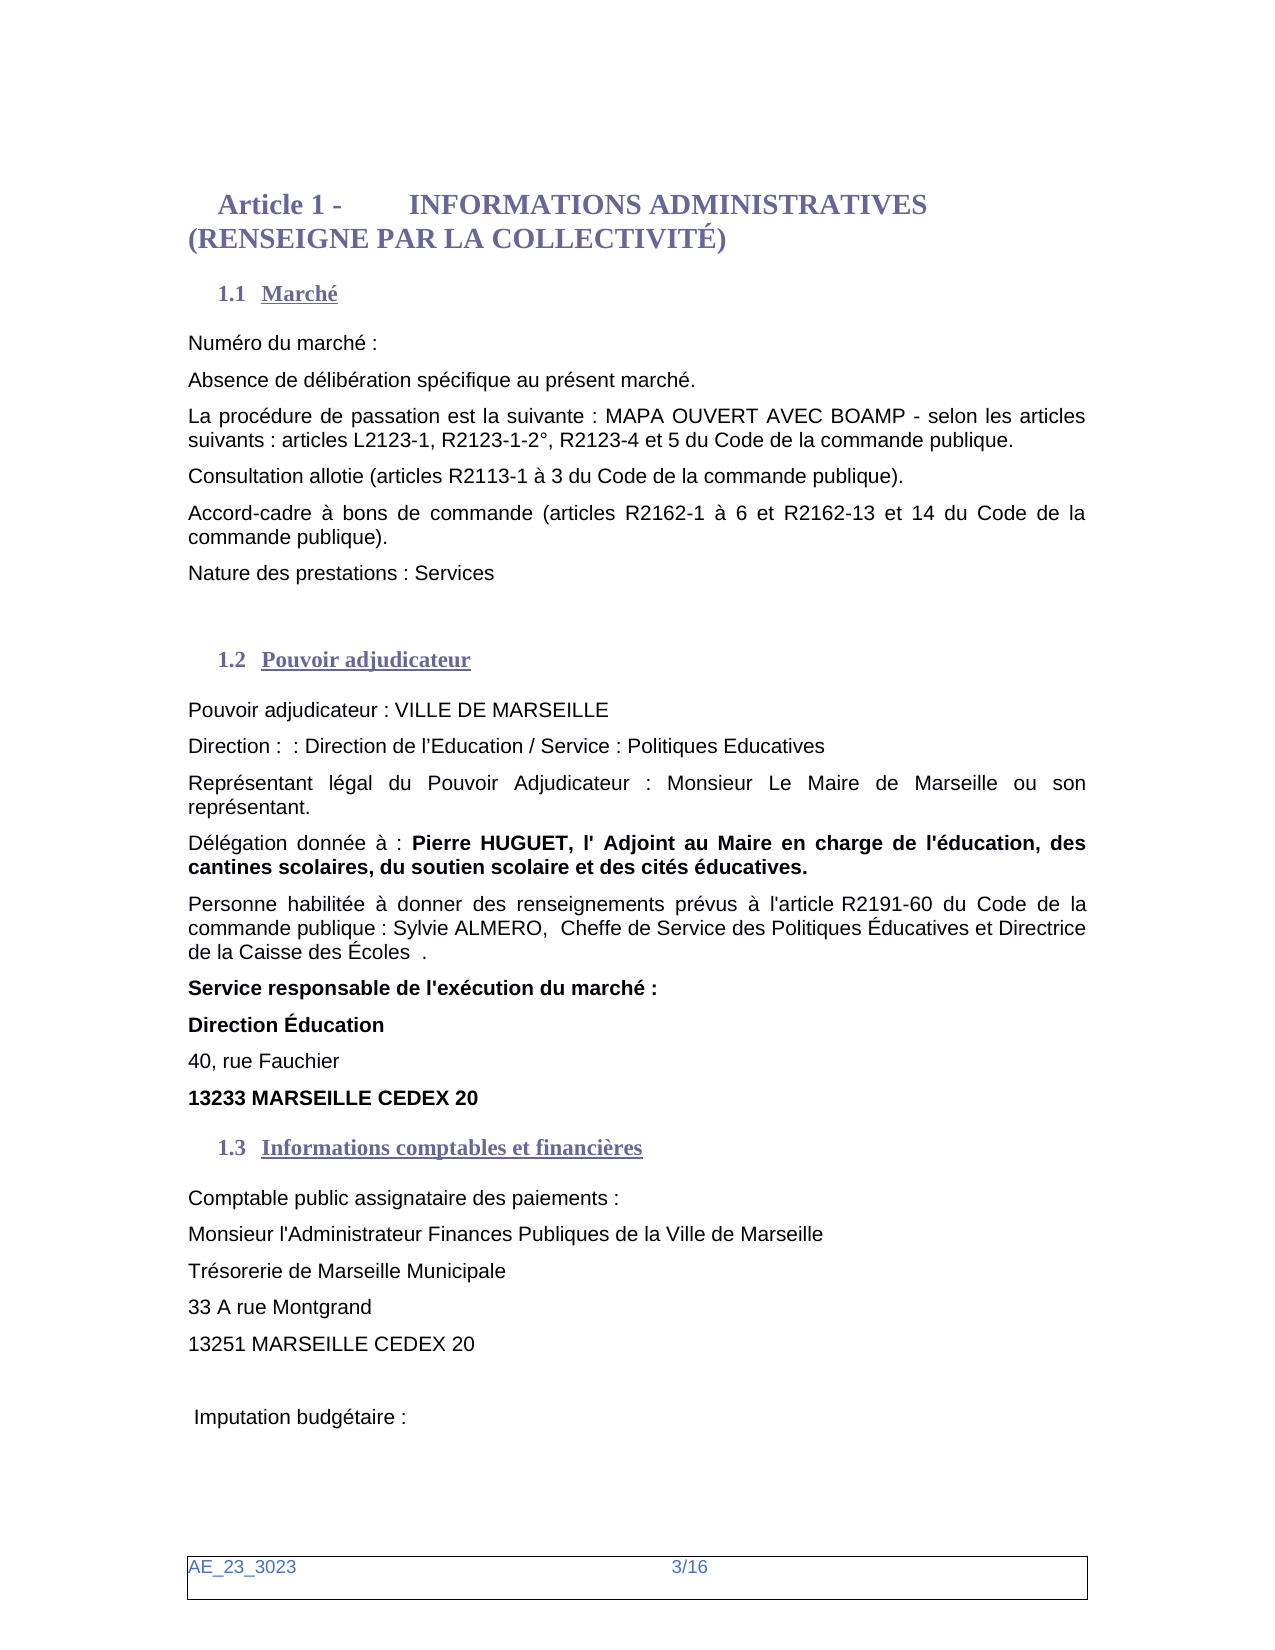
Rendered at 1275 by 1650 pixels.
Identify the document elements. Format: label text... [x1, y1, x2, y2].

text Pouvoir adjudicateur : VILLE DE MARSEILLE [188, 698, 1087, 722]
text Imputation budgétaire : [188, 1404, 1087, 1428]
subtitle Informations comptables et financières [188, 1134, 1087, 1161]
text Personne habilitée à donner des renseignements prévus à l'article R2191-60 du Code de la commande publique : Sylvie ALMERO, Cheffe de Service des Politiques Éducatives et Directrice de la Caisse des Écoles . [188, 892, 1087, 963]
text Absence de délibération spécifique au présent marché. [188, 367, 1087, 391]
text Monsieur l'Administrateur Finances Publiques de la Ville de Marseille [188, 1222, 1087, 1246]
text Direction Éducation [188, 1012, 1087, 1036]
subtitle Pouvoir adjudicateur [188, 647, 1087, 673]
subtitle INFORMATIONS ADMINISTRATIVES (RENSEIGNE PAR LA COLLECTIVITÉ) [188, 187, 1087, 254]
text Service responsable de l'exécution du marché : [188, 976, 1087, 1000]
text Numéro du marché : [188, 331, 1087, 355]
text Représentant légal du Pouvoir Adjudicateur : Monsieur Le Maire de Marseille ou son représentant. [188, 771, 1087, 819]
text 13233 MARSEILLE CEDEX 20 [188, 1085, 1087, 1109]
text Consultation allotie (articles R2113-1 à 3 du Code de la commande publique). [188, 464, 1087, 488]
text Trésorerie de Marseille Municipale [188, 1259, 1087, 1283]
text 13251 MARSEILLE CEDEX 20 [188, 1332, 1087, 1356]
text La procédure de passation est la suivante : MAPA OUVERT AVEC BOAMP - selon les articles suivants : articles L2123-1, R2123-1-2°, R2123-4 et 5 du Code de la commande publique. [188, 404, 1087, 452]
text Direction : : Direction de l’Education / Service : Politiques Educatives [188, 734, 1087, 758]
subtitle Marché [188, 279, 1087, 306]
text Accord-cadre à bons de commande (articles R2162-1 à 6 et R2162-13 et 14 du Code de la commande publique). [188, 501, 1087, 549]
text Nature des prestations : Services [188, 561, 1087, 585]
text Comptable public assignataire des paiements : [188, 1186, 1087, 1210]
text 33 A rue Montgrand [188, 1295, 1087, 1319]
text 40, rue Fauchier [188, 1049, 1087, 1073]
text Délégation donnée à : Pierre HUGUET, l' Adjoint au Maire en charge de l'éducation, des cantines scolaires, du soutien scolaire et des cités éducatives. [188, 831, 1087, 879]
